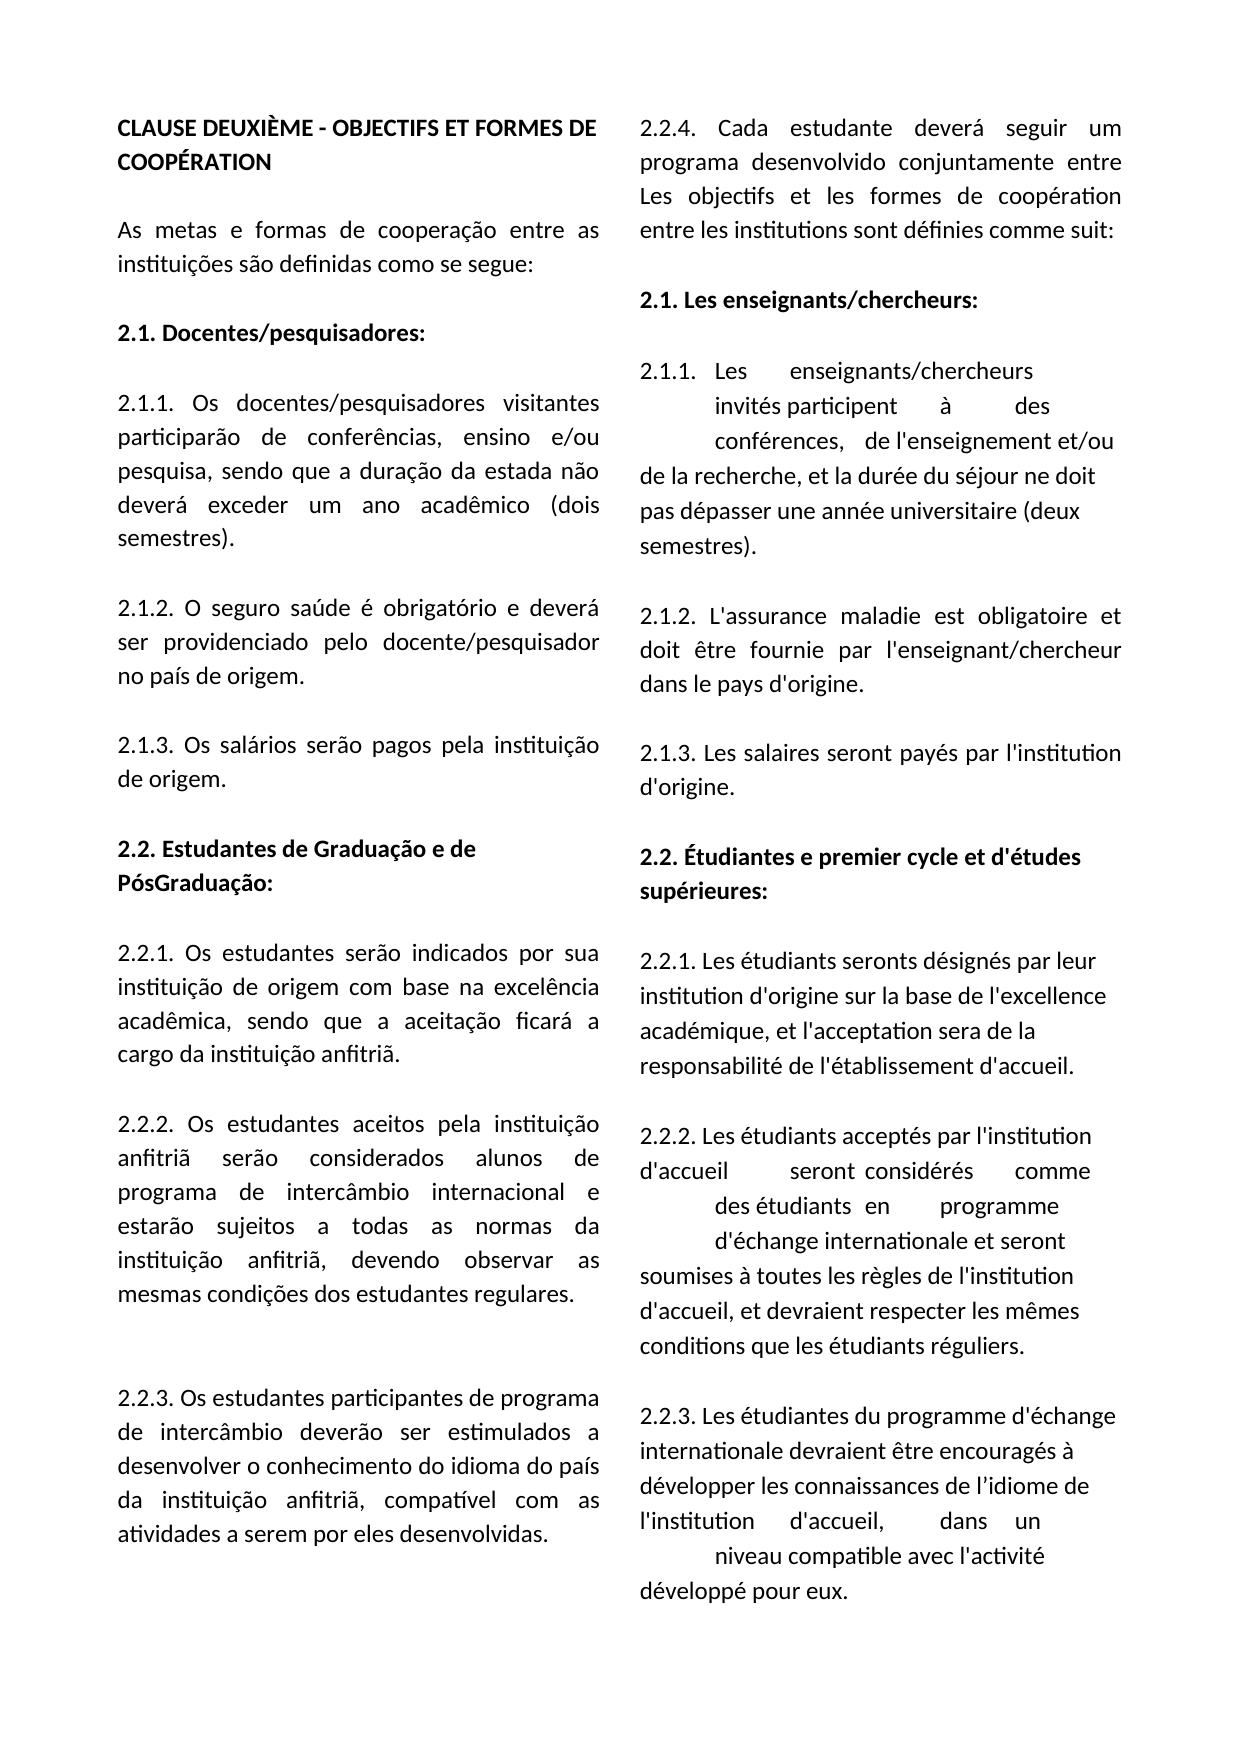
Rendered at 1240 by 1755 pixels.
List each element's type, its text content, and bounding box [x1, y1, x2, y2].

text 2.2. Estudantes de Graduação e de PósGraduação: [117, 833, 600, 898]
text 2.1.3. Les salaires seront payés par l'institution d'origine. [639, 737, 1122, 802]
text 2.1.1. Os docentes/pesquisadores visitantes participarão de conferências, ensino e/ou pesquisa, sendo que a duração da estada não deverá exceder um ano acadêmico (dois semestres). [117, 387, 600, 553]
text 2.1.2. L'assurance maladie est obligatoire et doit être fournie par l'enseignant/chercheur dans le pays d'origine. [639, 600, 1122, 698]
subtitle CLAUSE DEUXIÈME - OBJECTIFS ET FORMES DE COOPÉRATION [117, 112, 600, 177]
text 2.2.2. Os estudantes aceitos pela instituição anfitriã serão considerados alunos de programa de intercâmbio internacional e estarão sujeitos a todas as normas da instituição anfitriã, devendo observar as mesmas condições dos estudantes regulares. [117, 1108, 600, 1308]
text 2.2. Étudiantes e premier cycle et d'études supérieures: [639, 841, 1122, 906]
text 2.2.2. Les étudiants acceptés par l'institution d'accueil seront considérés comme des étudiants en programme d'échange internationale et seront soumises à toutes les règles de l'institution d'accueil, et devraient respecter les mêmes conditions que les étudiants réguliers. [639, 1120, 1124, 1360]
text As metas e formas de cooperação entre as instituições são definidas como se segue: [117, 214, 600, 278]
text 2.1.1. Les enseignants/chercheurs invités participent à des conférences, de l'enseignement et/ou de la recherche, et la durée du séjour ne doit pas dépasser une année universitaire (deux semestres). [639, 355, 1124, 561]
text 2.2.3. Os estudantes participantes de programa de intercâmbio deverão ser estimulados a desenvolver o conhecimento do idioma do país da instituição anfitriã, compatível com as atividades a serem por eles desenvolvidas. [117, 1382, 600, 1548]
text 2.2.1. Os estudantes serão indicados por sua instituição de origem com base na excelência acadêmica, sendo que a aceitação ficará a cargo da instituição anfitriã. [117, 937, 600, 1069]
text 2.1.2. O seguro saúde é obrigatório e deverá ser providenciado pelo docente/pesquisador no país de origem. [117, 592, 600, 691]
text 2.2.1. Les étudiants seronts désignés par leur institution d'origine sur la base de l'excellence académique, et l'acceptation sera de la responsabilité de l'établissement d'accueil. [639, 945, 1124, 1080]
text 2.1.3. Os salários serão pagos pela instituição de origem. [117, 730, 600, 794]
text 2.2.4. Cada estudante deverá seguir um programa desenvolvido conjuntamente entre Les objectifs et les formes de coopération entre les institutions sont définies comme suit: [639, 112, 1122, 244]
text 2.1. Les enseignants/chercheurs: [639, 284, 1122, 314]
text 2.2.3. Les étudiantes du programme d'échange internationale devraient être encouragés à développer les connaissances de l’idiome de l'institution d'accueil, dans un niveau compatible avec l'activité développé pour eux. [639, 1400, 1124, 1605]
text 2.1. Docentes/pesquisadores: [117, 317, 600, 348]
